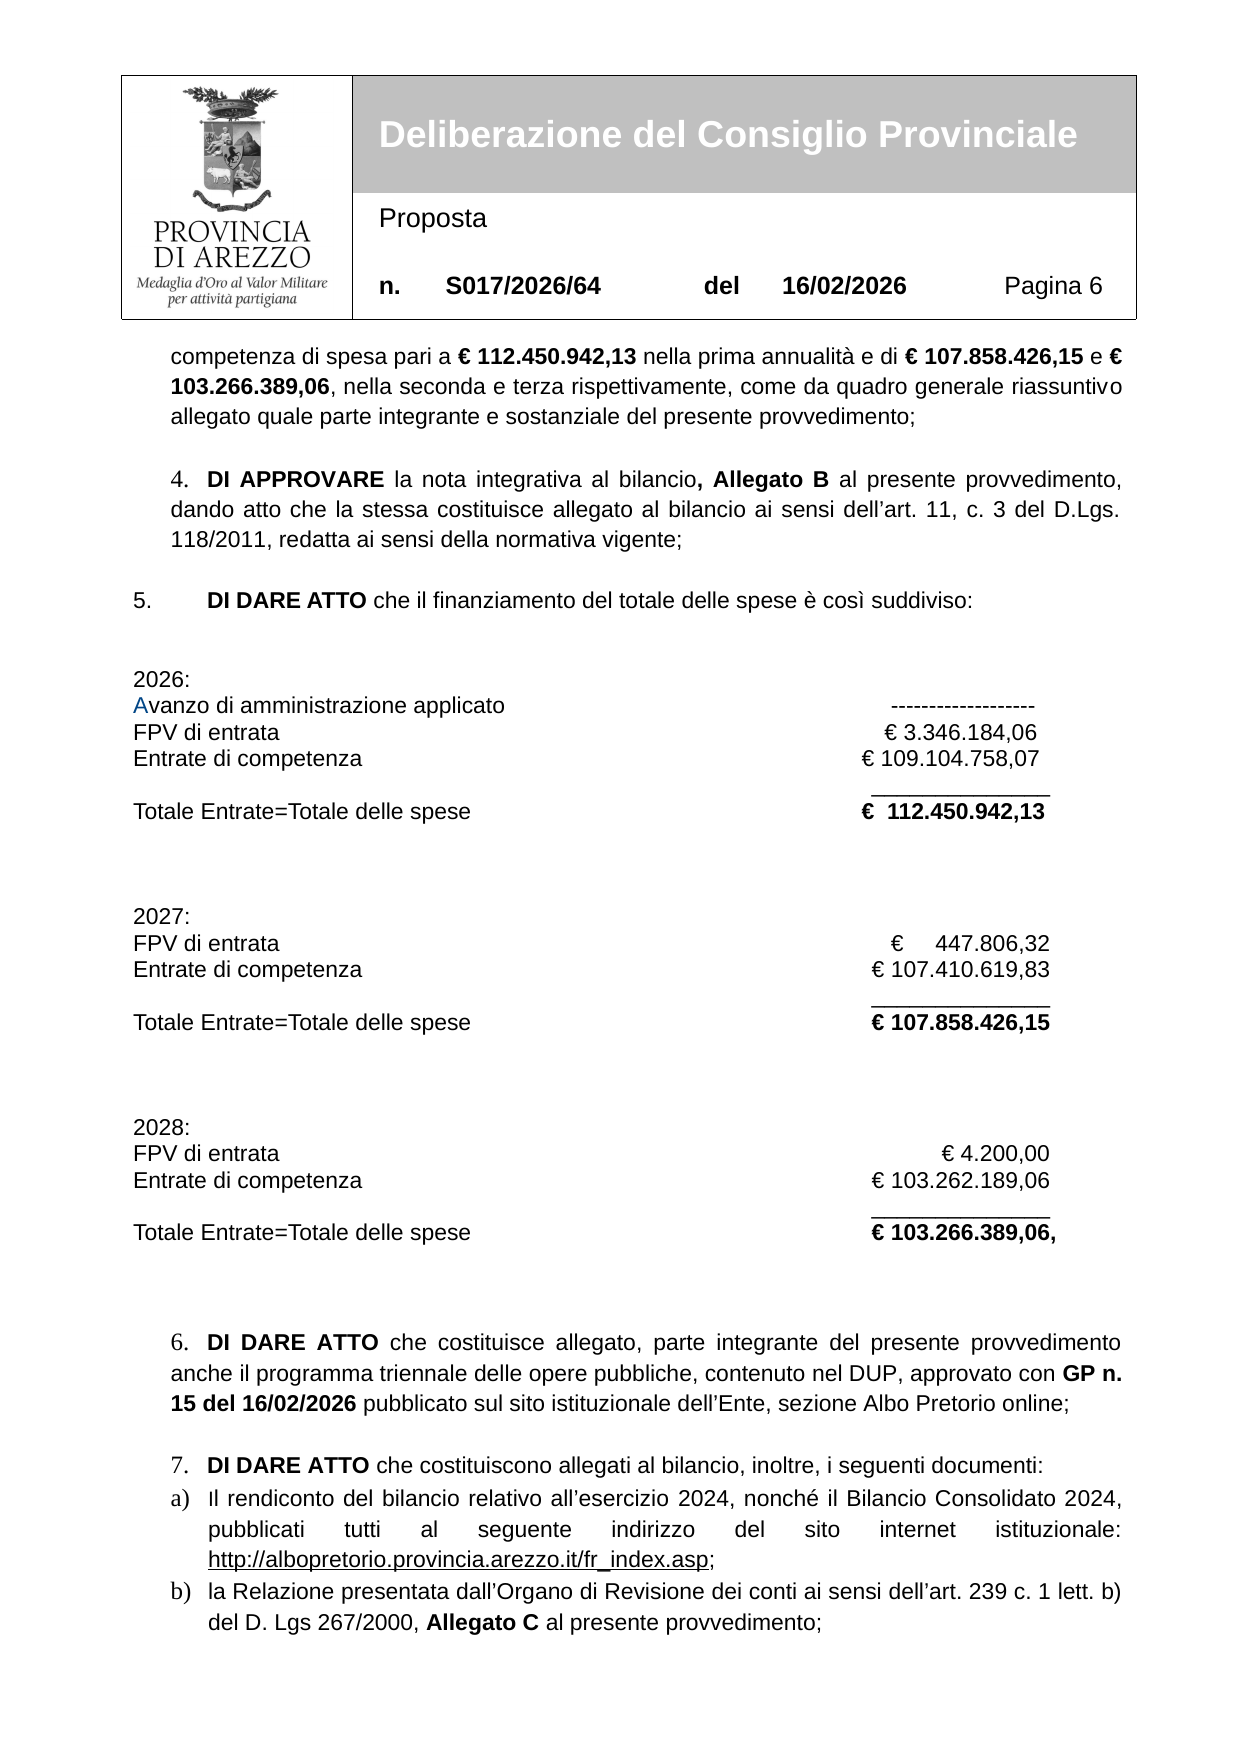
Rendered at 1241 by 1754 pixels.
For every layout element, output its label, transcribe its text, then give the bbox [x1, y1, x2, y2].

text 2026: [133, 666, 1122, 692]
text Totale Entrate=Totale delle spese € 103.266.389,06, [133, 1219, 1122, 1246]
text Entrate di competenza € 103.262.189,06 [133, 1167, 1122, 1193]
text FPV di entrata € 447.806,32 [133, 929, 1122, 956]
list DI DARE ATTO che il finanziamento del totale delle spese è così suddiviso: [133, 587, 1122, 613]
text FPV di entrata € 4.200,00 [133, 1140, 1122, 1167]
list competenza di spesa pari a € 112.450.942,13 nella prima annualità e di € 107.858.426,15 e € 103.266.389,06, nella seconda e terza rispettivamente, come da quadro generale riassuntivo allegato quale parte integrante e sostanziale del presente provvedimento; [170, 343, 1122, 429]
list DI APPROVARE la nota integrativa al bilancio, Allegato B al presente provvedimento, dando atto che la stessa costituisce allegato al bilancio ai sensi dell’art. 11, c. 3 del D.Lgs. 118/2011, redatta ai sensi della normativa vigente; [170, 464, 1122, 553]
picture [130, 79, 334, 314]
text ______________ [133, 771, 1122, 798]
text Totale Entrate=Totale delle spese € 112.450.942,13 [133, 798, 1122, 824]
list DI DARE ATTO che costituiscono allegati al bilancio, inoltre, i seguenti documenti: [170, 1450, 1122, 1479]
text Totale Entrate=Totale delle spese € 107.858.426,15 [133, 1008, 1122, 1035]
text Avanzo di amministrazione applicato ------------------- [133, 692, 1122, 719]
text Entrate di competenza € 107.410.619,83 [133, 956, 1122, 982]
text 2027: [133, 903, 1122, 929]
text 2028: [133, 1114, 1122, 1140]
text Entrate di competenza € 109.104.758,07 [133, 745, 1122, 771]
list Il rendiconto del bilancio relativo all’esercizio 2024, nonché il Bilancio Consolidato 2024, pubblicati tutti al seguente indirizzo del sito internet istituzionale: http://albopretorio.provincia.arezzo.it/fr_index.asp; [170, 1483, 1122, 1572]
text ______________ [133, 1193, 1122, 1219]
list la Relazione presentata dall’Organo di Revisione dei conti ai sensi dell’art. 239 c. 1 lett. b) del D. Lgs 267/2000, Allegato C al presente provvedimento; [170, 1576, 1122, 1635]
text ______________ [133, 982, 1122, 1008]
text FPV di entrata € 3.346.184,06 [133, 719, 1122, 745]
list DI DARE ATTO che costituisce allegato, parte integrante del presente provvedimento anche il programma triennale delle opere pubbliche, contenuto nel DUP, approvato con GP n. 15 del 16/02/2026 pubblicato sul sito istituzionale dell’Ente, sezione Albo Pretorio online; [170, 1327, 1122, 1416]
